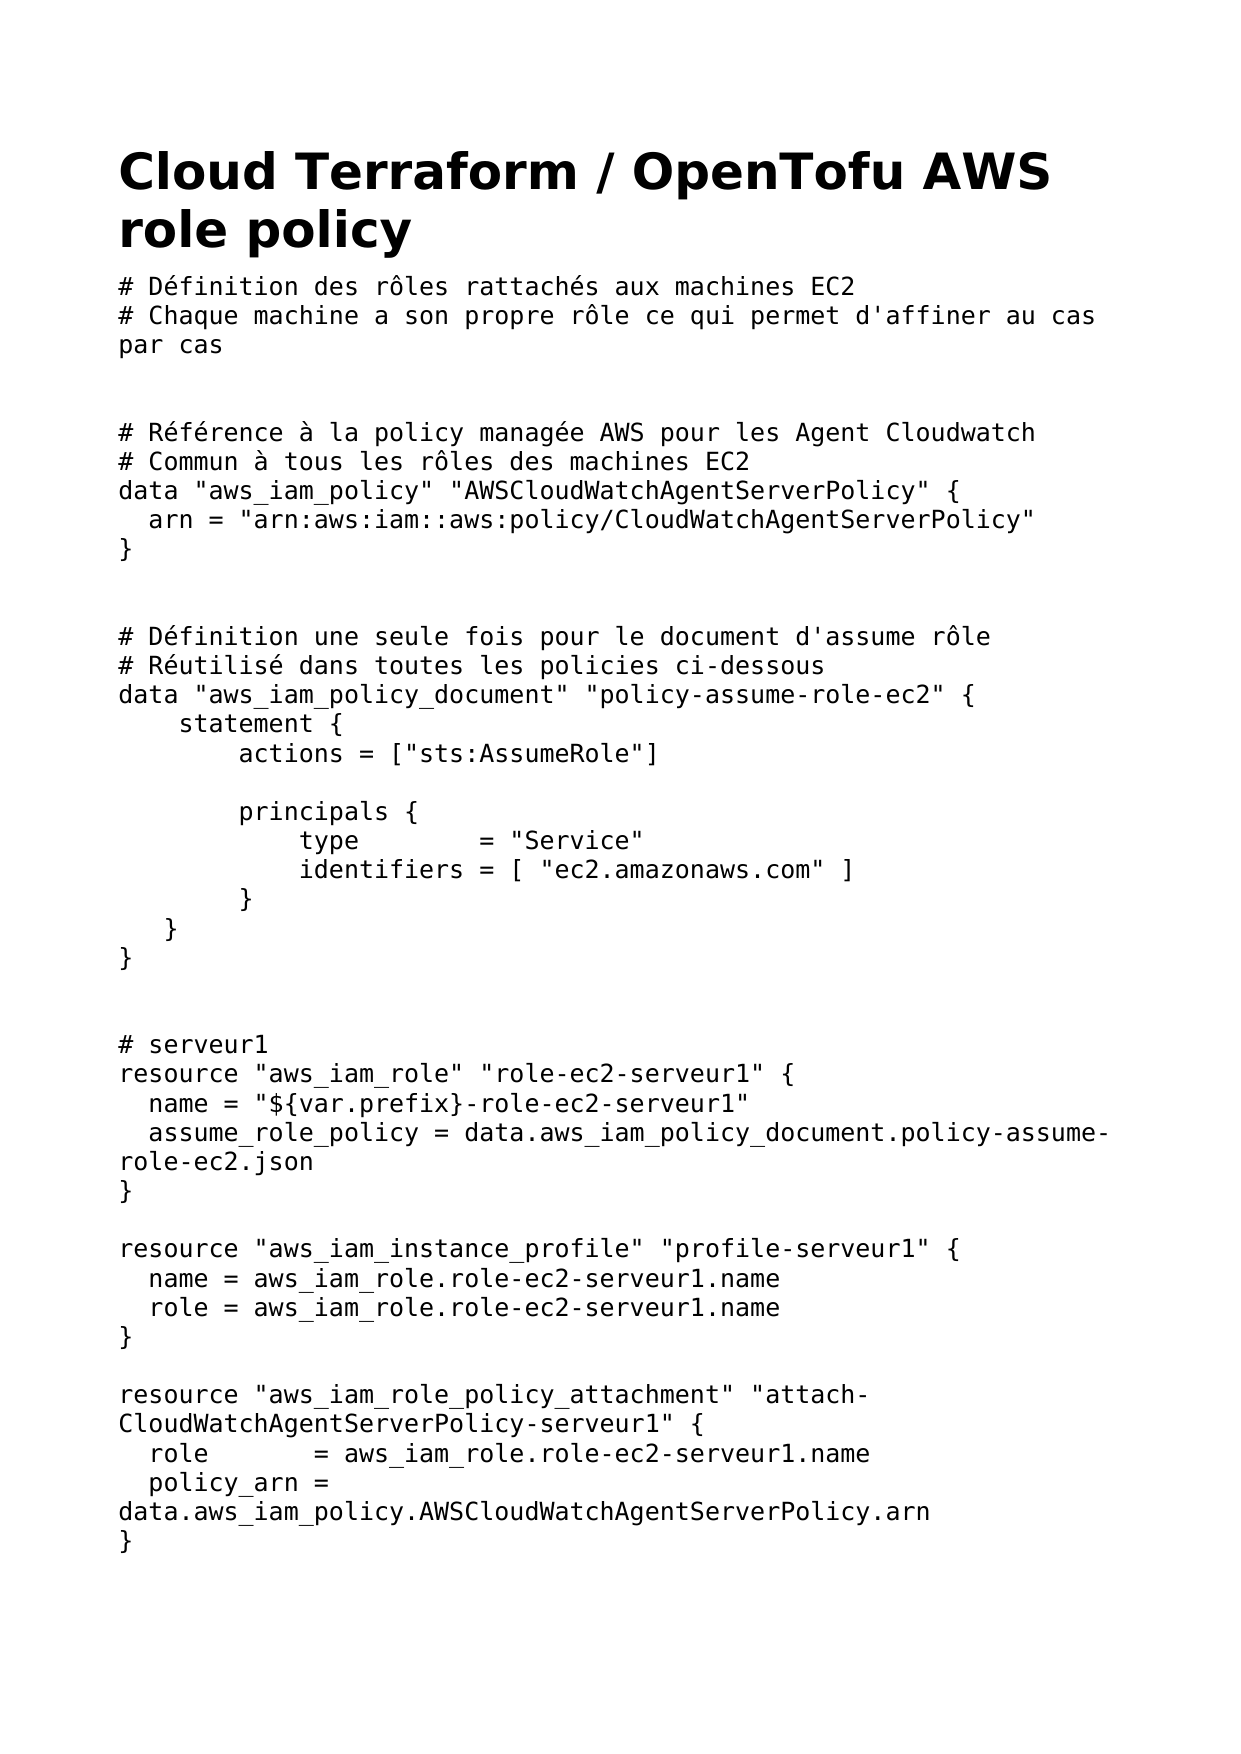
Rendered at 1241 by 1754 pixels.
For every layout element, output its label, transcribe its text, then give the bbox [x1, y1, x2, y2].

subtitle Cloud Terraform / OpenTofu AWS role policy [118, 143, 1122, 259]
text # Définition des rôles rattachés aux machines EC2 # Chaque machine a son propre rôle ce qui permet d'affiner au cas par cas # Référence à la policy managée AWS pour les Agent Cloudwatch # Commun à tous les rôles des machines EC2 data "aws_iam_policy" "AWSCloudWatchAgentServerPolicy" { arn = "arn:aws:iam::aws:policy/CloudWatchAgentServerPolicy" } # Définition une seule fois pour le document d'assume rôle # Réutilisé dans toutes les policies ci-dessous data "aws_iam_policy_document" "policy-assume-role-ec2" { statement { actions = ["sts:AssumeRole"] principals { type = "Service" identifiers = [ "ec2.amazonaws.com" ] } } } # serveur1 resource "aws_iam_role" "role-ec2-serveur1" { name = "${var.prefix}-role-ec2-serveur1" assume_role_policy = data.aws_iam_policy_document.policy-assume-role-ec2.json } resource "aws_iam_instance_profile" "profile-serveur1" { name = aws_iam_role.role-ec2-serveur1.name role = aws_iam_role.role-ec2-serveur1.name } resource "aws_iam_role_policy_attachment" "attach-CloudWatchAgentServerPolicy-serveur1" { role = aws_iam_role.role-ec2-serveur1.name policy_arn = data.aws_iam_policy.AWSCloudWatchAgentServerPolicy.arn } [118, 272, 1122, 1614]
